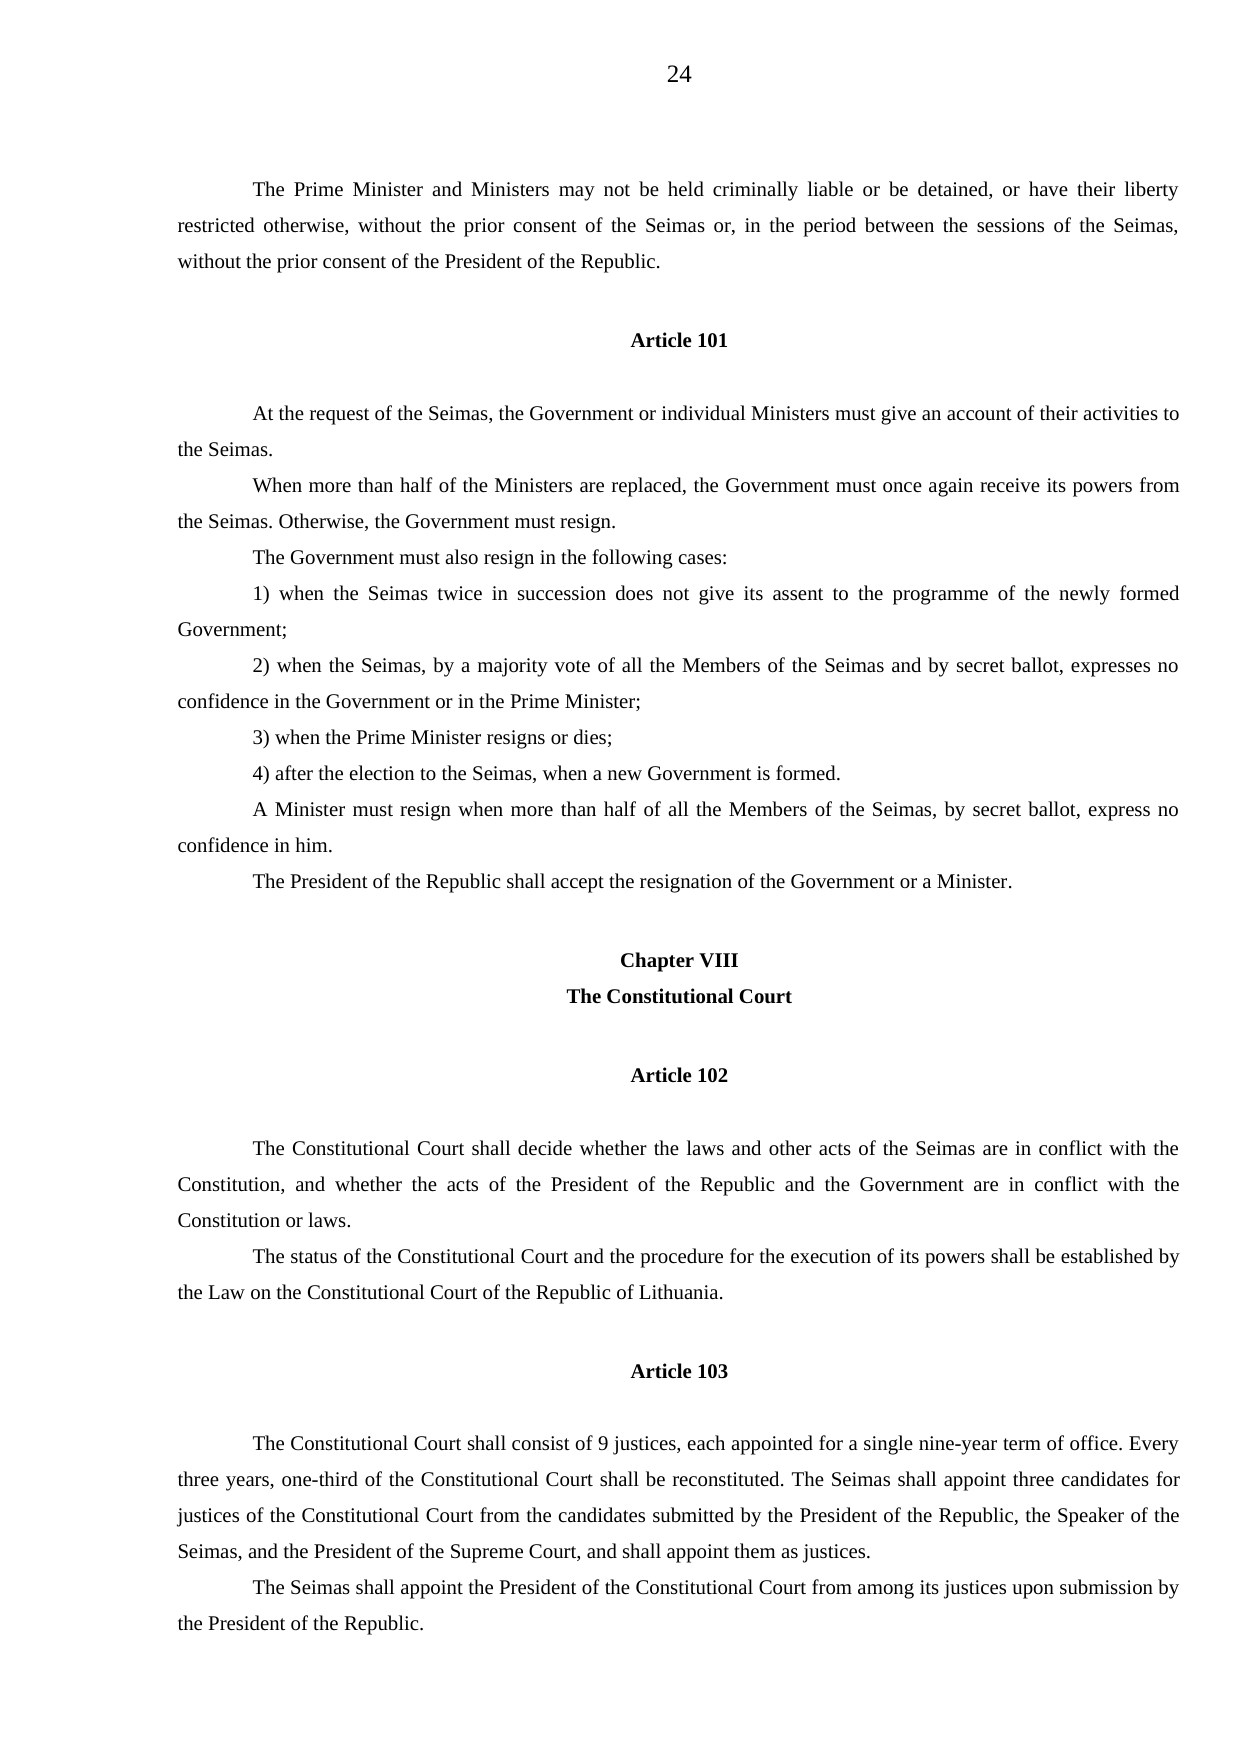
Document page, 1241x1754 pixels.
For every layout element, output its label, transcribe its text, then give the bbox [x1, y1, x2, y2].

text The President of the Republic shall accept the resignation of the Government or a Minister. [177, 869, 1181, 893]
text 2) when the Seimas, by a majority vote of all the Members of the Seimas and by secret ballot, expresses no confidence in the Government or in the Prime Minister; [177, 653, 1181, 713]
text Article 103 [177, 1359, 1181, 1383]
text The Constitutional Court shall consist of 9 justices, each appointed for a single nine-year term of office. Every three years, one-third of the Constitutional Court shall be reconstituted. The Seimas shall appoint three candidates for justices of the Constitutional Court from the candidates submitted by the President of the Republic, the Speaker of the Seimas, and the President of the Supreme Court, and shall appoint them as justices. [177, 1431, 1181, 1563]
text The Seimas shall appoint the President of the Constitutional Court from among its justices upon submission by the President of the Republic. [177, 1575, 1181, 1635]
text Article 102 [177, 1063, 1181, 1087]
text The Government must also resign in the following cases: [177, 545, 1181, 569]
text 1) when the Seimas twice in succession does not give its assent to the programme of the newly formed Government; [177, 581, 1181, 641]
text When more than half of the Ministers are replaced, the Government must once again receive its powers from the Seimas. Otherwise, the Government must resign. [177, 473, 1181, 533]
text At the request of the Seimas, the Government or individual Ministers must give an account of their activities to the Seimas. [177, 401, 1181, 461]
text A Minister must resign when more than half of all the Members of the Seimas, by secret ballot, express no confidence in him. [177, 797, 1181, 857]
text The status of the Constitutional Court and the procedure for the execution of its powers shall be established by the Law on the Constitutional Court of the Republic of Lithuania. [177, 1244, 1181, 1304]
text 4) after the election to the Seimas, when a new Government is formed. [177, 761, 1181, 785]
text The Constitutional Court shall decide whether the laws and other acts of the Seimas are in conflict with the Constitution, and whether the acts of the President of the Republic and the Government are in conflict with the Constitution or laws. [177, 1136, 1181, 1232]
text The Constitutional Court [177, 984, 1181, 1008]
text Article 101 [177, 328, 1181, 352]
text Chapter VIII [177, 948, 1181, 972]
text 3) when the Prime Minister resigns or dies; [177, 725, 1181, 749]
text The Prime Minister and Ministers may not be held criminally liable or be detained, or have their liberty restricted otherwise, without the prior consent of the Seimas or, in the period between the sessions of the Seimas, without the prior consent of the President of the Republic. [177, 177, 1181, 273]
